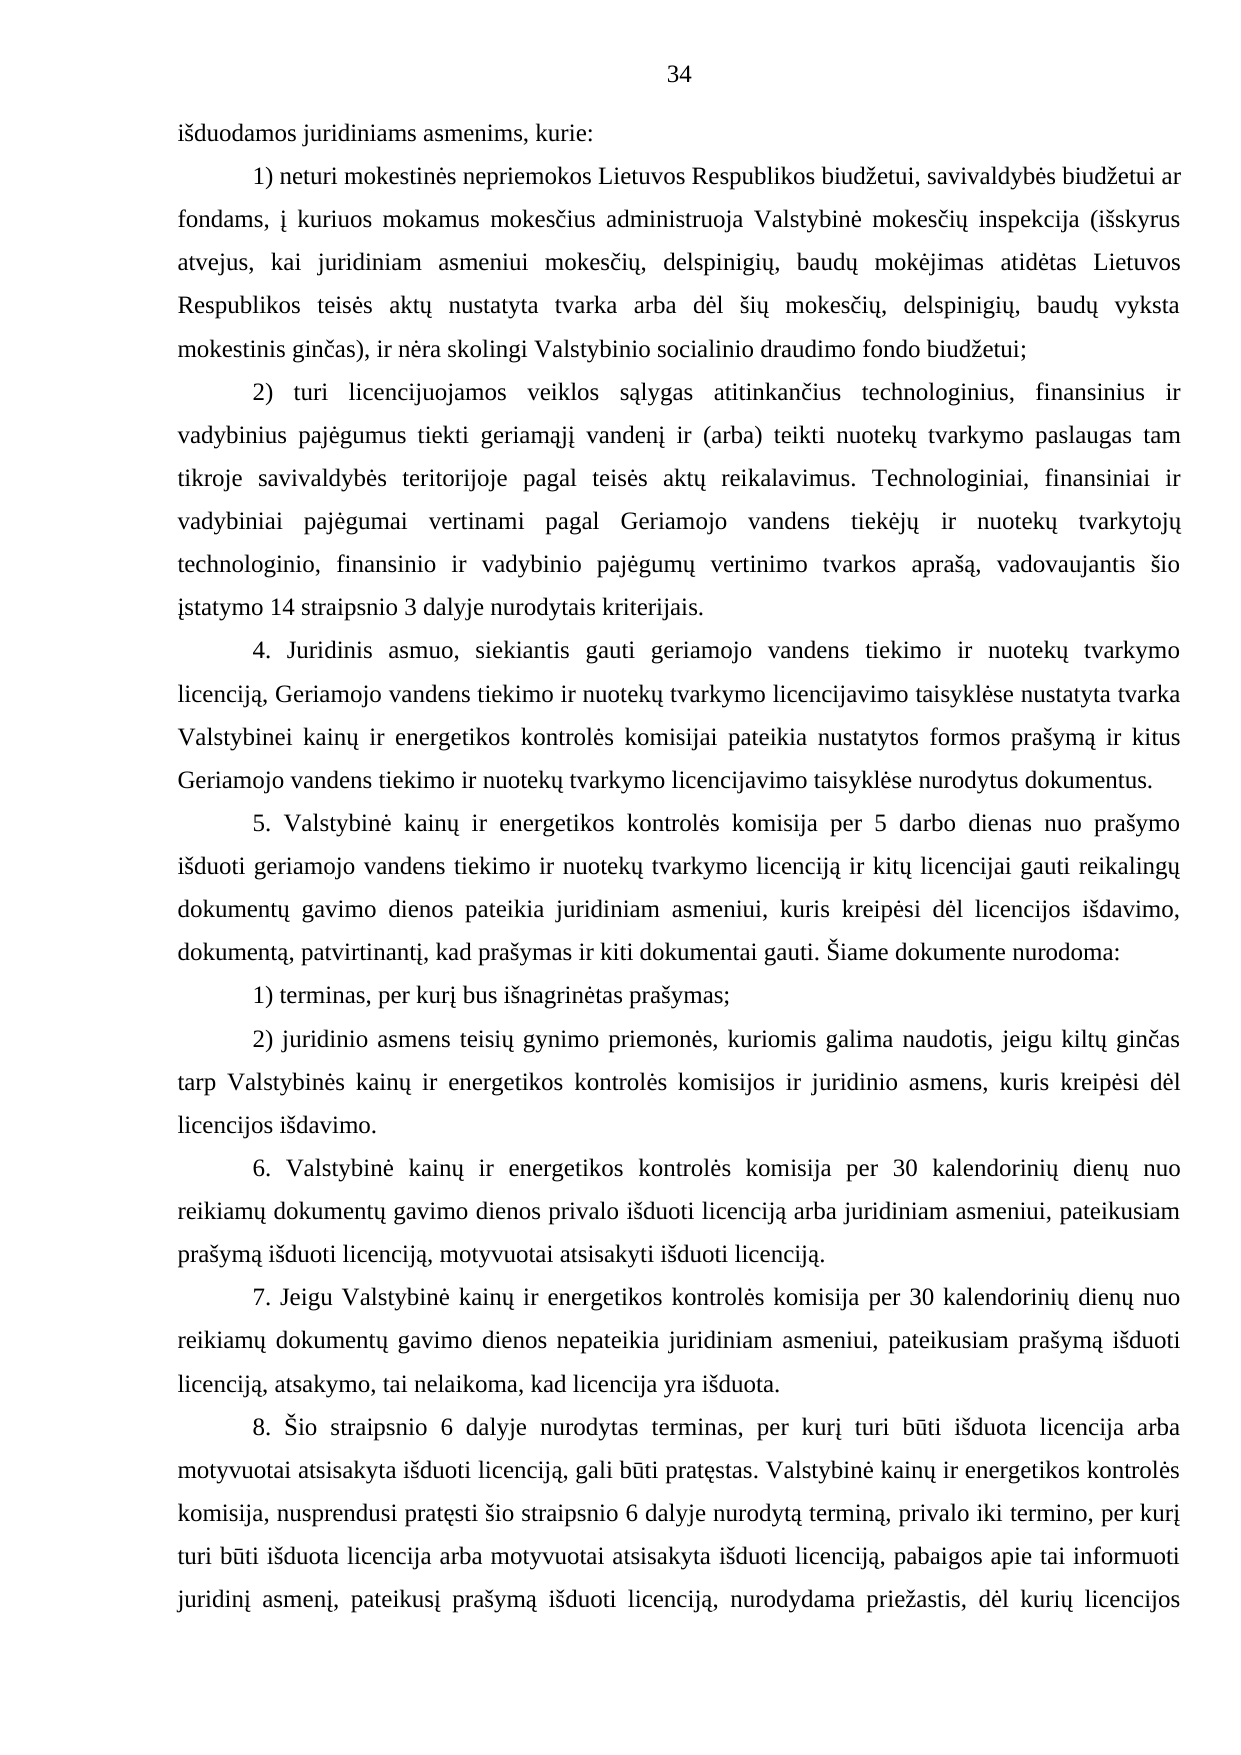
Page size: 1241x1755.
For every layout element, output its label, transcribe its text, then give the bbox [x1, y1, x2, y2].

text 8. Šio straipsnio 6 dalyje nurodytas terminas, per kurį turi būti išduota licencija arba motyvuotai atsisakyta išduoti licenciją, gali būti pratęstas. Valstybinė kainų ir energetikos kontrolės komisija, nusprendusi pratęsti šio straipsnio 6 dalyje nurodytą terminą, privalo iki termino, per kurį turi būti išduota licencija arba motyvuotai atsisakyta išduoti licenciją, pabaigos apie tai informuoti juridinį asmenį, pateikusį prašymą išduoti licenciją, nurodydama priežastis, dėl kurių licencijos [177, 1412, 1181, 1613]
text 1) terminas, per kurį bus išnagrinėtas prašymas; [177, 981, 1181, 1009]
text 1) neturi mokestinės nepriemokos Lietuvos Respublikos biudžetui, savivaldybės biudžetui ar fondams, į kuriuos mokamus mokesčius administruoja Valstybinė mokesčių inspekcija (išskyrus atvejus, kai juridiniam asmeniui mokesčių, delspinigių, baudų mokėjimas atidėtas Lietuvos Respublikos teisės aktų nustatyta tvarka arba dėl šių mokesčių, delspinigių, baudų vyksta mokestinis ginčas), ir nėra skolingi Valstybinio socialinio draudimo fondo biudžetui; [177, 161, 1181, 362]
text 2) turi licencijuojamos veiklos sąlygas atitinkančius technologinius, finansinius ir vadybinius pajėgumus tiekti geriamąjį vandenį ir (arba) teikti nuotekų tvarkymo paslaugas tam tikroje savivaldybės teritorijoje pagal teisės aktų reikalavimus. Technologiniai, finansiniai ir vadybiniai pajėgumai vertinami pagal Geriamojo vandens tiekėjų ir nuotekų tvarkytojų technologinio, finansinio ir vadybinio pajėgumų vertinimo tvarkos aprašą, vadovaujantis šio įstatymo 14 straipsnio 3 dalyje nurodytais kriterijais. [177, 377, 1181, 621]
text išduodamos juridiniams asmenims, kurie: [177, 118, 1181, 147]
text 7. Jeigu Valstybinė kainų ir energetikos kontrolės komisija per 30 kalendorinių dienų nuo reikiamų dokumentų gavimo dienos nepateikia juridiniam asmeniui, pateikusiam prašymą išduoti licenciją, atsakymo, tai nelaikoma, kad licencija yra išduota. [177, 1282, 1181, 1397]
text 2) juridinio asmens teisių gynimo priemonės, kuriomis galima naudotis, jeigu kiltų ginčas tarp Valstybinės kainų ir energetikos kontrolės komisijos ir juridinio asmens, kuris kreipėsi dėl licencijos išdavimo. [177, 1024, 1181, 1139]
text 5. Valstybinė kainų ir energetikos kontrolės komisija per 5 darbo dienas nuo prašymo išduoti geriamojo vandens tiekimo ir nuotekų tvarkymo licenciją ir kitų licencijai gauti reikalingų dokumentų gavimo dienos pateikia juridiniam asmeniui, kuris kreipėsi dėl licencijos išdavimo, dokumentą, patvirtinantį, kad prašymas ir kiti dokumentai gauti. Šiame dokumente nurodoma: [177, 808, 1181, 966]
text 4. Juridinis asmuo, siekiantis gauti geriamojo vandens tiekimo ir nuotekų tvarkymo licenciją, Geriamojo vandens tiekimo ir nuotekų tvarkymo licencijavimo taisyklėse nustatyta tvarka Valstybinei kainų ir energetikos kontrolės komisijai pateikia nustatytos formos prašymą ir kitus Geriamojo vandens tiekimo ir nuotekų tvarkymo licencijavimo taisyklėse nurodytus dokumentus. [177, 636, 1181, 794]
text 6. Valstybinė kainų ir energetikos kontrolės komisija per 30 kalendorinių dienų nuo reikiamų dokumentų gavimo dienos privalo išduoti licenciją arba juridiniam asmeniui, pateikusiam prašymą išduoti licenciją, motyvuotai atsisakyti išduoti licenciją. [177, 1153, 1181, 1268]
